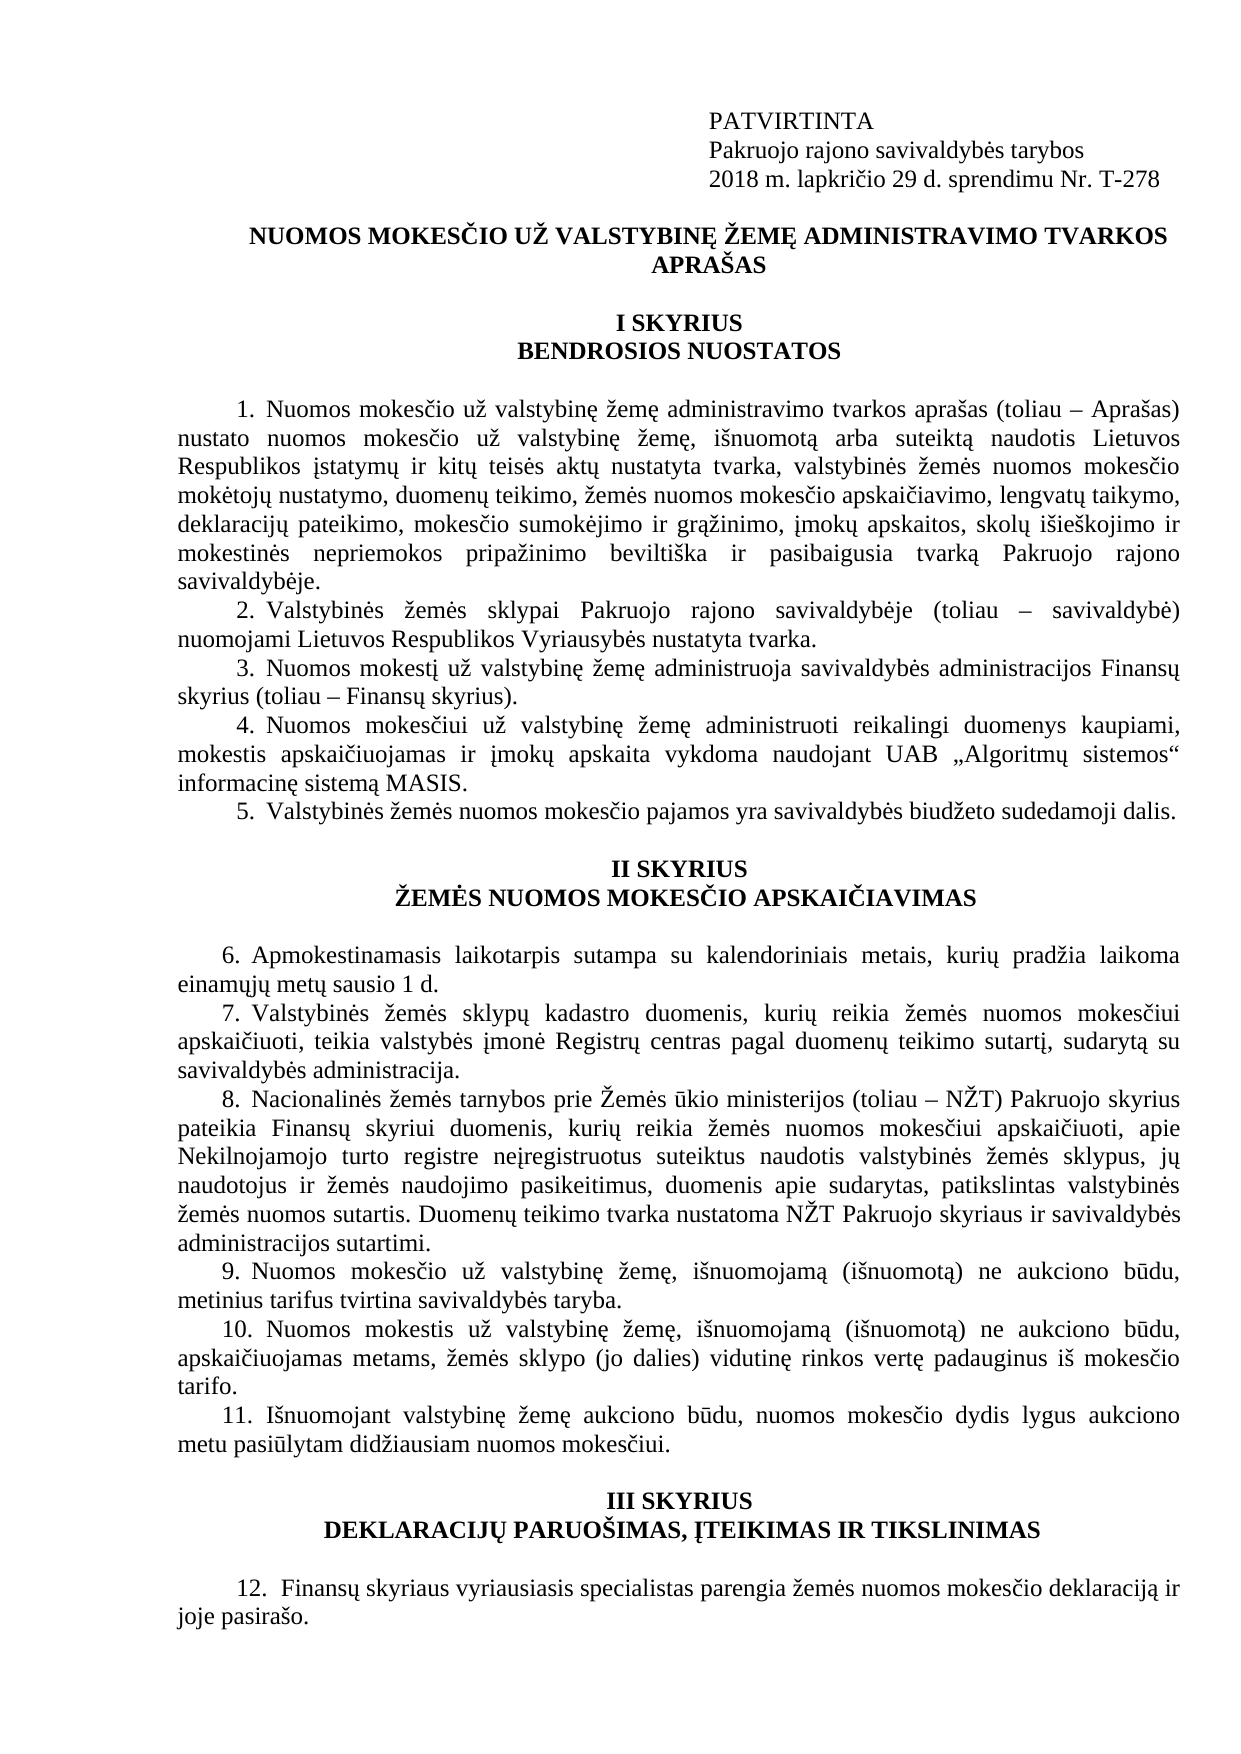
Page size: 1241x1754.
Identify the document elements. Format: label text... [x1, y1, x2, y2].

text 7. Valstybinės žemės sklypų kadastro duomenis, kurių reikia žemės nuomos mokesčiui apskaičiuoti, teikia valstybės įmonė Registrų centras pagal duomenų teikimo sutartį, sudarytą su savivaldybės administracija. [177, 998, 1181, 1084]
subtitle APRAŠAS [177, 250, 1181, 279]
text 9. Nuomos mokesčio už valstybinę žemę, išnuomojamą (išnuomotą) ne aukciono būdu, metinius tarifus tvirtina savivaldybės taryba. [177, 1256, 1181, 1314]
text 11. Išnuomojant valstybinę žemę aukciono būdu, nuomos mokesčio dydis lygus aukciono metu pasiūlytam didžiausiam nuomos mokesčiui. [177, 1400, 1181, 1458]
text Pakruojo rajono savivaldybės tarybos [177, 135, 1181, 164]
text DEKLARACIJŲ PARUOŠIMAS, ĮTEIKIMAS IR TIKSLINIMAS [177, 1515, 1181, 1544]
text 8. Nacionalinės žemės tarnybos prie Žemės ūkio ministerijos (toliau – NŽT) Pakruojo skyrius pateikia Finansų skyriui duomenis, kurių reikia žemės nuomos mokesčiui apskaičiuoti, apie Nekilnojamojo turto registre neįregistruotus suteiktus naudotis valstybinės žemės sklypus, jų naudotojus ir žemės naudojimo pasikeitimus, duomenis apie sudarytas, patikslintas valstybinės žemės nuomos sutartis. Duomenų teikimo tvarka nustatoma NŽT Pakruojo skyriaus ir savivaldybės administracijos sutartimi. [177, 1084, 1181, 1256]
subtitle ŽEMĖS NUOMOS MOKESČIO APSKAIČIAVIMAS [177, 883, 1181, 911]
text I SKYRIUS [177, 308, 1181, 336]
text 6. Apmokestinamasis laikotarpis sutampa su kalendoriniais metais, kurių pradžia laikoma einamųjų metų sausio 1 d. [177, 940, 1181, 998]
subtitle NUOMOS MOKESČIO UŽ VALSTYBINĘ ŽEMĘ ADMINISTRAVIMO TVARKOS [177, 221, 1181, 250]
text 10. Nuomos mokestis už valstybinę žemę, išnuomojamą (išnuomotą) ne aukciono būdu, apskaičiuojamas metams, žemės sklypo (jo dalies) vidutinę rinkos vertę padauginus iš mokesčio tarifo. [177, 1314, 1181, 1400]
text III SKYRIUS [177, 1486, 1181, 1515]
text 4. Nuomos mokesčiui už valstybinę žemę administruoti reikalingi duomenys kaupiami, mokestis apskaičiuojamas ir įmokų apskaita vykdoma naudojant UAB „Algoritmų sistemos“ informacinę sistemą MASIS. [177, 710, 1181, 796]
text 2018 m. lapkričio 29 d. sprendimu Nr. T-278 [177, 164, 1181, 193]
subtitle II SKYRIUS [177, 854, 1181, 883]
text 5. Valstybinės žemės nuomos mokesčio pajamos yra savivaldybės biudžeto sudedamoji dalis. [177, 796, 1181, 825]
text PATVIRTINTA [177, 106, 1181, 135]
text 1. Nuomos mokesčio už valstybinę žemę administravimo tvarkos aprašas (toliau – Aprašas) nustato nuomos mokesčio už valstybinę žemę, išnuomotą arba suteiktą naudotis Lietuvos Respublikos įstatymų ir kitų teisės aktų nustatyta tvarka, valstybinės žemės nuomos mokesčio mokėtojų nustatymo, duomenų teikimo, žemės nuomos mokesčio apskaičiavimo, lengvatų taikymo, deklaracijų pateikimo, mokesčio sumokėjimo ir grąžinimo, įmokų apskaitos, skolų išieškojimo ir mokestinės nepriemokos pripažinimo beviltiška ir pasibaigusia tvarką Pakruojo rajono savivaldybėje. [177, 394, 1181, 595]
text 2. Valstybinės žemės sklypai Pakruojo rajono savivaldybėje (toliau – savivaldybė) nuomojami Lietuvos Respublikos Vyriausybės nustatyta tvarka. [177, 595, 1181, 653]
text BENDROSIOS NUOSTATOS [177, 336, 1181, 365]
text 3. Nuomos mokestį už valstybinę žemę administruoja savivaldybės administracijos Finansų skyrius (toliau – Finansų skyrius). [177, 653, 1181, 710]
text 12. Finansų skyriaus vyriausiasis specialistas parengia žemės nuomos mokesčio deklaraciją ir joje pasirašo. [177, 1573, 1181, 1630]
